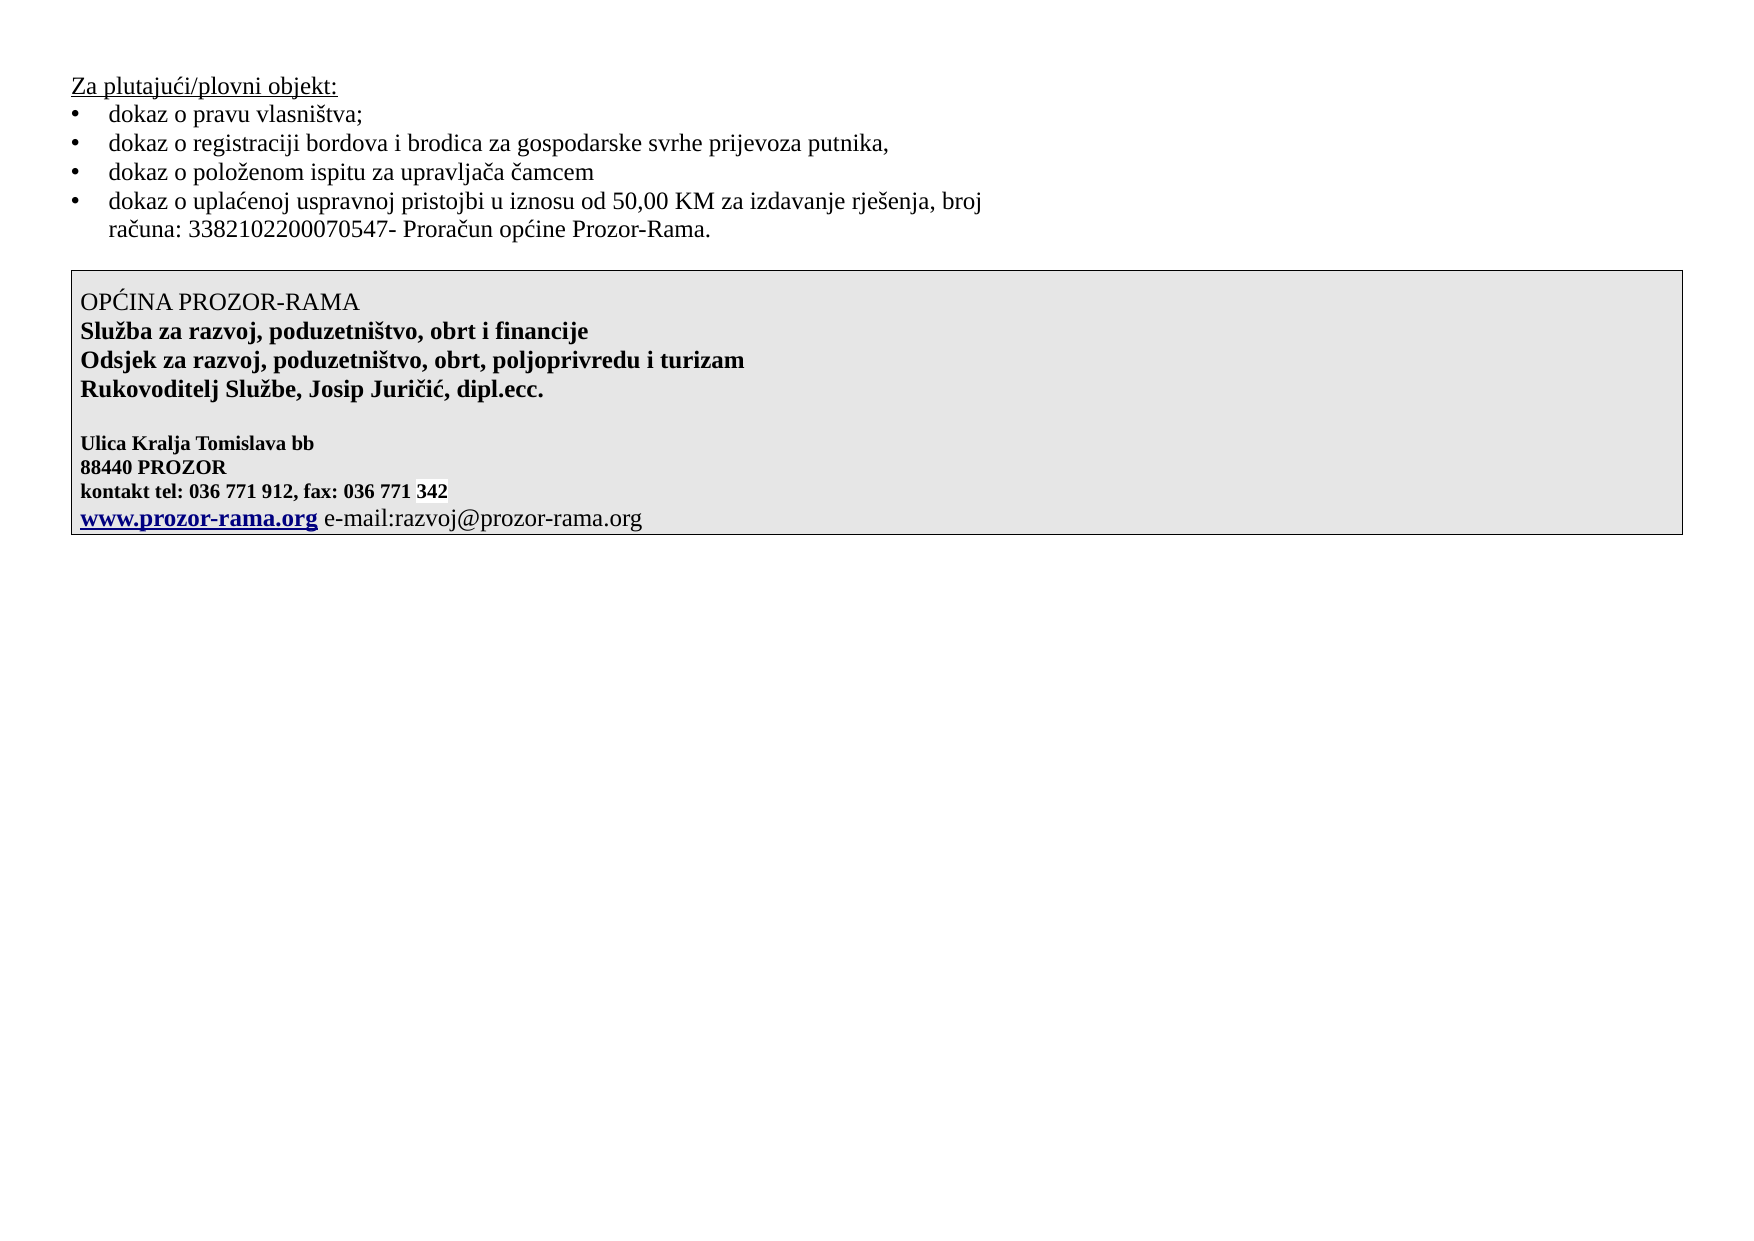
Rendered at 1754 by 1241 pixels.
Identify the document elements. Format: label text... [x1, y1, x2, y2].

text Za plutajući/plovni objekt: [71, 71, 1683, 99]
text www.prozor-rama.org e-mail:razvoj@prozor-rama.org [72, 486, 1682, 534]
list dokaz o registraciji bordova i brodica za gospodarske svrhe prijevoza putnika, [71, 128, 1683, 157]
text Rukovoditelj Službe, Josip Juričić, dipl.ecc. [72, 356, 1682, 385]
text Ulica Kralja Tomislava bb [72, 413, 1682, 437]
list dokaz o položenom ispitu za upravljača čamcem [71, 157, 1683, 186]
text OPĆINA PROZOR-RAMA [72, 271, 1682, 298]
text računa: 3382102200070547- Proračun općine Prozor-Rama. [108, 214, 1683, 243]
list dokaz o uplaćenoj uspravnoj pristojbi u iznosu od 50,00 KM za izdavanje rješenja, broj [71, 186, 1683, 214]
text Odsjek za razvoj, poduzetništvo, obrt, poljoprivredu i turizam [72, 327, 1682, 356]
text Služba za razvoj, poduzetništvo, obrt i financije [72, 298, 1682, 327]
text kontakt tel: 036 771 912, fax: 036 771 342 [72, 462, 1682, 486]
list dokaz o pravu vlasništva; [71, 99, 1683, 128]
text 88440 PROZOR [72, 437, 1682, 462]
